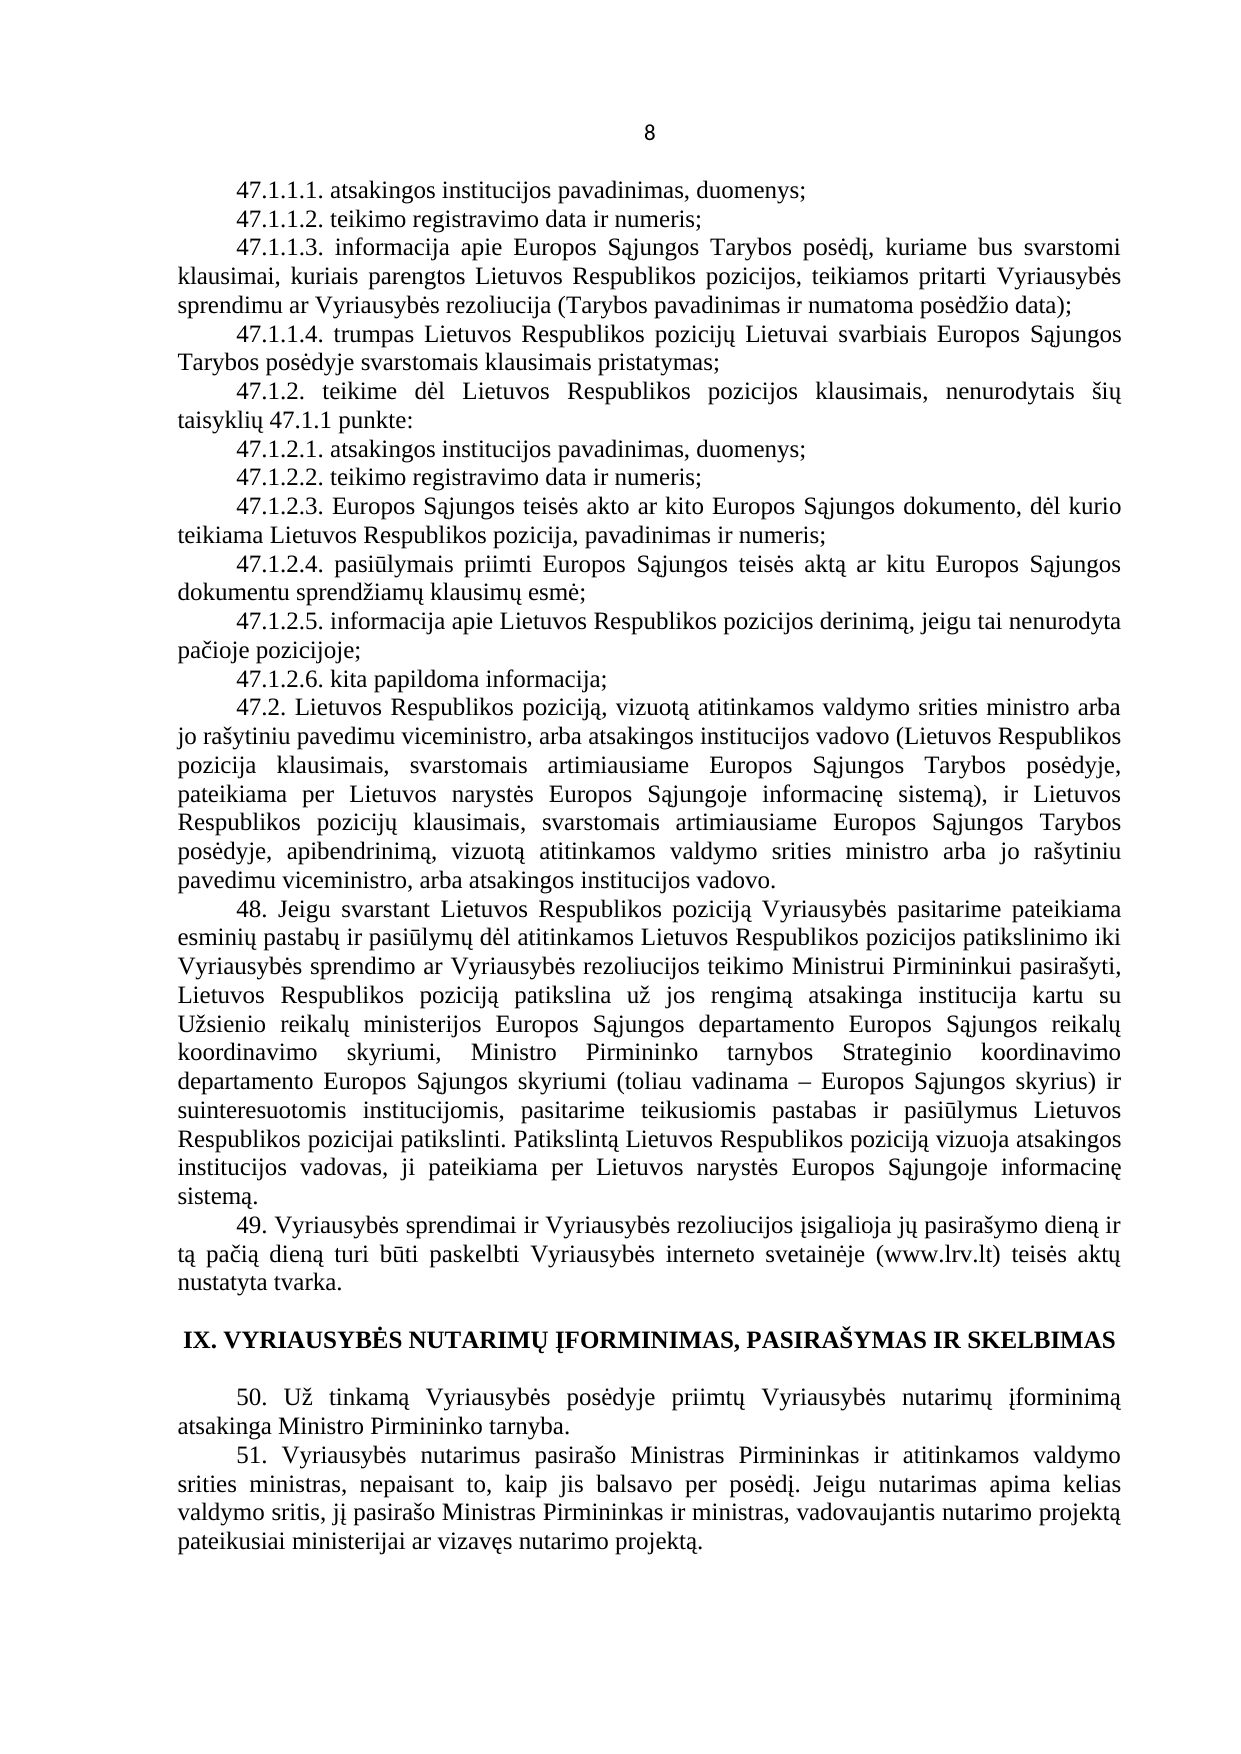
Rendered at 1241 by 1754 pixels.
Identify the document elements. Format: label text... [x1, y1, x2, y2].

text 47.1.2.6. kita papildoma informacija; [177, 664, 1122, 692]
text 47.1.1.2. teikimo registravimo data ir numeris; [177, 204, 1122, 232]
text 47.1.2. teikime dėl Lietuvos Respublikos pozicijos klausimais, nenurodytais šių taisyklių 47.1.1 punkte: [177, 376, 1122, 434]
text 50. Už tinkamą Vyriausybės posėdyje priimtų Vyriausybės nutarimų įforminimą atsakinga Ministro Pirmininko tarnyba. [177, 1382, 1122, 1440]
text IX. VYRIAUSYBĖS NUTARIMŲ ĮFORMINIMAS, PASIRAŠYMAS IR SKELBIMAS [177, 1325, 1122, 1354]
text 47.1.2.4. pasiūlymais priimti Europos Sąjungos teisės aktą ar kitu Europos Sąjungos dokumentu sprendžiamų klausimų esmė; [177, 549, 1122, 606]
text 47.1.2.3. Europos Sąjungos teisės akto ar kito Europos Sąjungos dokumento, dėl kurio teikiama Lietuvos Respublikos pozicija, pavadinimas ir numeris; [177, 491, 1122, 549]
text 47.1.2.5. informacija apie Lietuvos Respublikos pozicijos derinimą, jeigu tai nenurodyta pačioje pozicijoje; [177, 606, 1122, 664]
text 47.1.2.1. atsakingos institucijos pavadinimas, duomenys; [177, 434, 1122, 462]
text 47.1.1.1. atsakingos institucijos pavadinimas, duomenys; [177, 175, 1122, 204]
text 49. Vyriausybės sprendimai ir Vyriausybės rezoliucijos įsigalioja jų pasirašymo dieną ir tą pačią dieną turi būti paskelbti Vyriausybės interneto svetainėje (www.lrv.lt) teisės aktų nustatyta tvarka. [177, 1210, 1122, 1296]
text 47.2. Lietuvos Respublikos poziciją, vizuotą atitinkamos valdymo srities ministro arba jo rašytiniu pavedimu viceministro, arba atsakingos institucijos vadovo (Lietuvos Respublikos pozicija klausimais, svarstomais artimiausiame Europos Sąjungos Tarybos posėdyje, pateikiama per Lietuvos narystės Europos Sąjungoje informacinę sistemą), ir Lietuvos Respublikos pozicijų klausimais, svarstomais artimiausiame Europos Sąjungos Tarybos posėdyje, apibendrinimą, vizuotą atitinkamos valdymo srities ministro arba jo rašytiniu pavedimu viceministro, arba atsakingos institucijos vadovo. [177, 692, 1122, 894]
text 48. Jeigu svarstant Lietuvos Respublikos poziciją Vyriausybės pasitarime pateikiama esminių pastabų ir pasiūlymų dėl atitinkamos Lietuvos Respublikos pozicijos patikslinimo iki Vyriausybės sprendimo ar Vyriausybės rezoliucijos teikimo Ministrui Pirmininkui pasirašyti, Lietuvos Respublikos poziciją patikslina už jos rengimą atsakinga institucija kartu su Užsienio reikalų ministerijos Europos Sąjungos departamento Europos Sąjungos reikalų koordinavimo skyriumi, Ministro Pirmininko tarnybos Strateginio koordinavimo departamento Europos Sąjungos skyriumi (toliau vadinama – Europos Sąjungos skyrius) ir suinteresuotomis institucijomis, pasitarime teikusiomis pastabas ir pasiūlymus Lietuvos Respublikos pozicijai patikslinti. Patikslintą Lietuvos Respublikos poziciją vizuoja atsakingos institucijos vadovas, ji pateikiama per Lietuvos narystės Europos Sąjungoje informacinę sistemą. [177, 894, 1122, 1210]
text 47.1.2.2. teikimo registravimo data ir numeris; [177, 462, 1122, 491]
text 47.1.1.3. informacija apie Europos Sąjungos Tarybos posėdį, kuriame bus svarstomi klausimai, kuriais parengtos Lietuvos Respublikos pozicijos, teikiamos pritarti Vyriausybės sprendimu ar Vyriausybės rezoliucija (Tarybos pavadinimas ir numatoma posėdžio data); [177, 232, 1122, 319]
text 51. Vyriausybės nutarimus pasirašo Ministras Pirmininkas ir atitinkamos valdymo srities ministras, nepaisant to, kaip jis balsavo per posėdį. Jeigu nutarimas apima kelias valdymo sritis, jį pasirašo Ministras Pirmininkas ir ministras, vadovaujantis nutarimo projektą pateikusiai ministerijai ar vizavęs nutarimo projektą. [177, 1440, 1122, 1555]
text 47.1.1.4. trumpas Lietuvos Respublikos pozicijų Lietuvai svarbiais Europos Sąjungos Tarybos posėdyje svarstomais klausimais pristatymas; [177, 319, 1122, 376]
